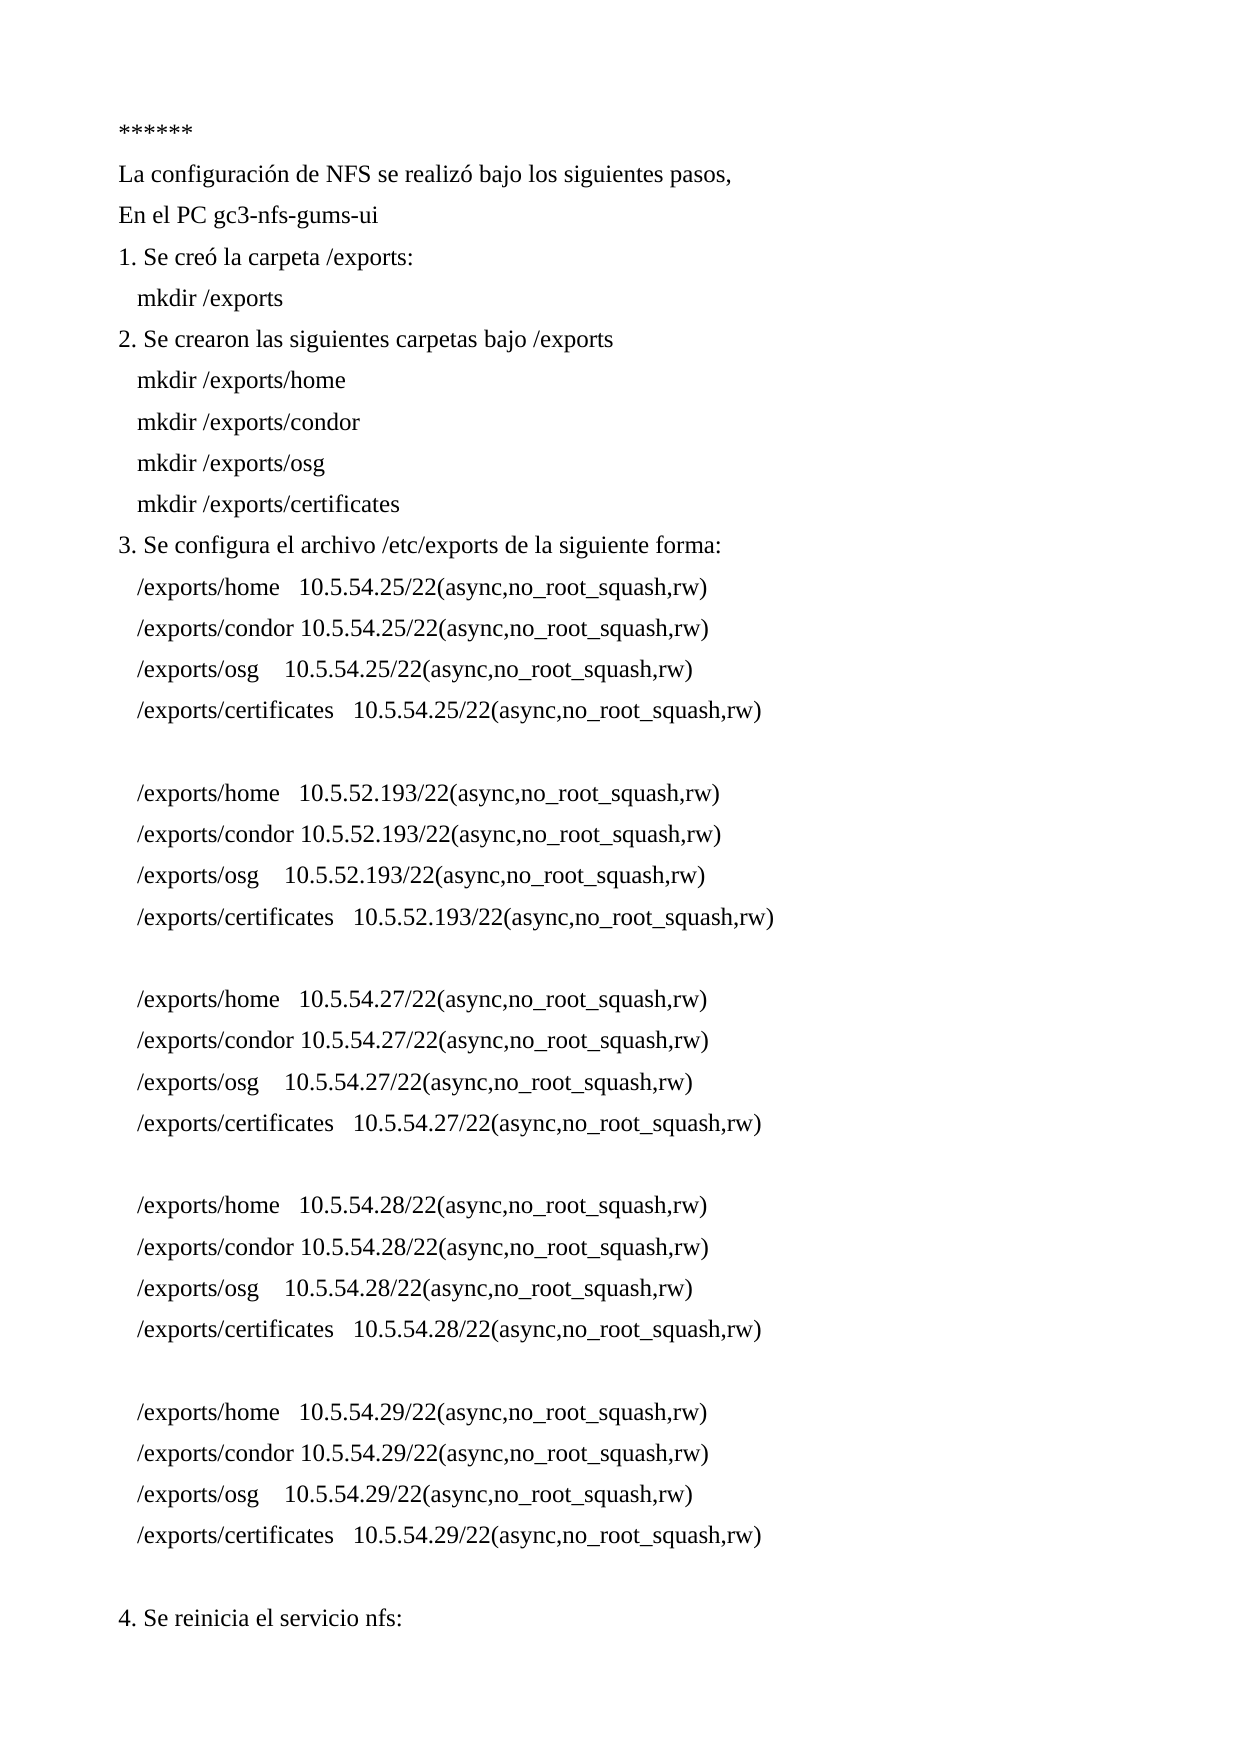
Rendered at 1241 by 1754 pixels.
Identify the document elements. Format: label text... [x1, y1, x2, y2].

text /exports/condor 10.5.54.25/22(async,no_root_squash,rw) [118, 613, 1122, 642]
text La configuración de NFS se realizó bajo los siguientes pasos, [118, 159, 1122, 188]
text /exports/condor 10.5.52.193/22(async,no_root_squash,rw) [118, 819, 1122, 848]
text /exports/osg 10.5.54.25/22(async,no_root_squash,rw) [118, 654, 1122, 683]
text /exports/certificates 10.5.54.28/22(async,no_root_squash,rw) [118, 1314, 1122, 1343]
text /exports/condor 10.5.54.27/22(async,no_root_squash,rw) [118, 1026, 1122, 1054]
text mkdir /exports [118, 283, 1122, 312]
text /exports/osg 10.5.54.29/22(async,no_root_squash,rw) [118, 1479, 1122, 1508]
text 3. Se configura el archivo /etc/exports de la siguiente forma: [118, 531, 1122, 559]
text /exports/home 10.5.54.28/22(async,no_root_squash,rw) [118, 1191, 1122, 1219]
text mkdir /exports/home [118, 366, 1122, 394]
text 4. Se reinicia el servicio nfs: [118, 1603, 1122, 1632]
text /exports/home 10.5.52.193/22(async,no_root_squash,rw) [118, 778, 1122, 807]
text /exports/osg 10.5.54.27/22(async,no_root_squash,rw) [118, 1067, 1122, 1096]
text 1. Se creó la carpeta /exports: [118, 242, 1122, 271]
text /exports/condor 10.5.54.28/22(async,no_root_squash,rw) [118, 1232, 1122, 1261]
text /exports/home 10.5.54.29/22(async,no_root_squash,rw) [118, 1397, 1122, 1426]
text En el PC gc3-nfs-gums-ui [118, 201, 1122, 229]
text /exports/certificates 10.5.52.193/22(async,no_root_squash,rw) [118, 902, 1122, 931]
text /exports/home 10.5.54.27/22(async,no_root_squash,rw) [118, 984, 1122, 1013]
text mkdir /exports/osg [118, 448, 1122, 477]
text ****** [118, 118, 1122, 147]
text mkdir /exports/certificates [118, 489, 1122, 518]
text 2. Se crearon las siguientes carpetas bajo /exports [118, 324, 1122, 353]
text /exports/certificates 10.5.54.27/22(async,no_root_squash,rw) [118, 1108, 1122, 1137]
text /exports/osg 10.5.54.28/22(async,no_root_squash,rw) [118, 1273, 1122, 1302]
text /exports/certificates 10.5.54.25/22(async,no_root_squash,rw) [118, 696, 1122, 724]
text /exports/home 10.5.54.25/22(async,no_root_squash,rw) [118, 572, 1122, 601]
text mkdir /exports/condor [118, 407, 1122, 436]
text /exports/certificates 10.5.54.29/22(async,no_root_squash,rw) [118, 1521, 1122, 1549]
text /exports/condor 10.5.54.29/22(async,no_root_squash,rw) [118, 1438, 1122, 1467]
text /exports/osg 10.5.52.193/22(async,no_root_squash,rw) [118, 861, 1122, 889]
